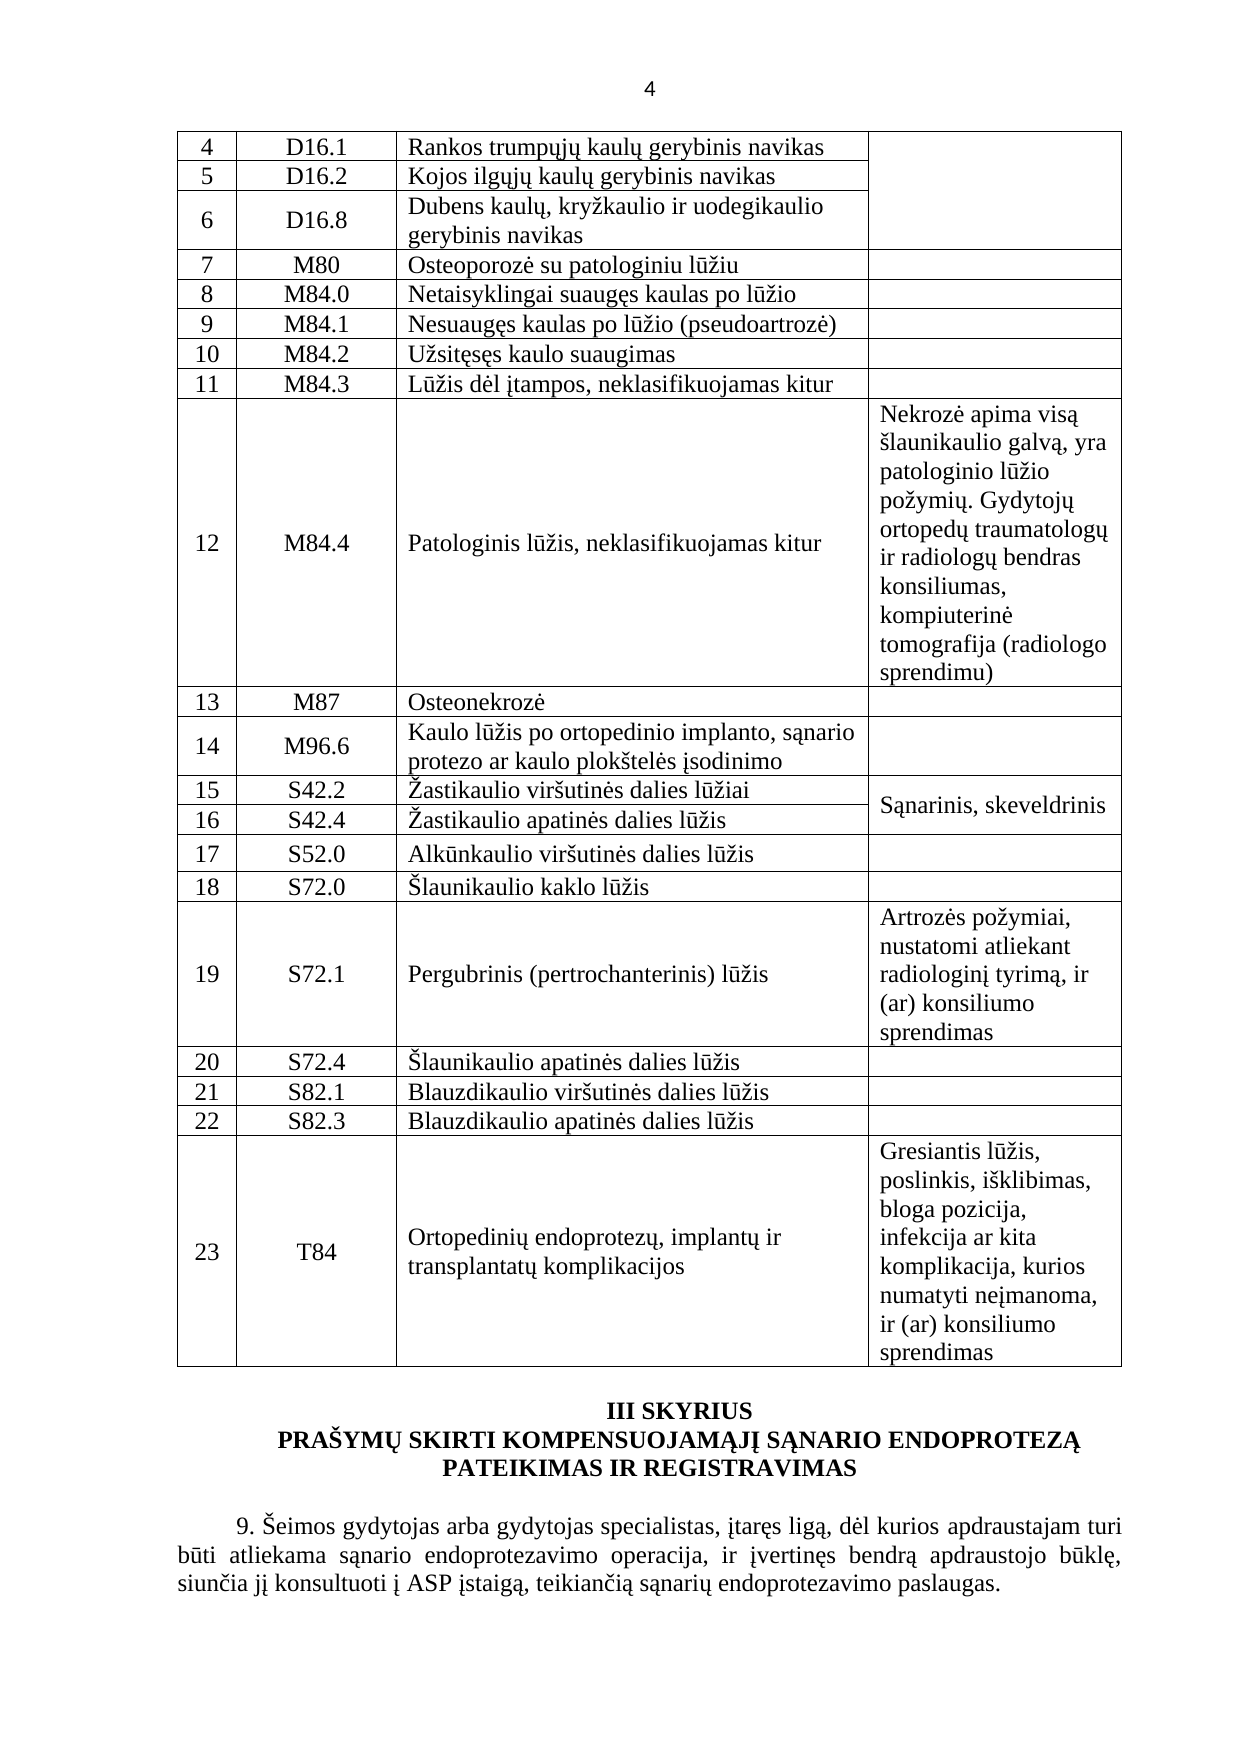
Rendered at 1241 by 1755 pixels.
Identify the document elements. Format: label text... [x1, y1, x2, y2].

table_cell Blauzdikaulio viršutinės dalies lūžis [397, 1077, 868, 1105]
table_cell M80 [237, 250, 396, 278]
table_cell [869, 369, 1121, 398]
table_cell 19 [178, 902, 236, 1046]
table_cell 16 [178, 805, 236, 834]
table_cell Nesuaugęs kaulas po lūžio (pseudoartrozė) [397, 309, 868, 338]
table_cell Sąnarinis, skeveldrinis [869, 776, 1121, 834]
table_cell Netaisyklingai suaugęs kaulas po lūžio [397, 280, 868, 308]
table_cell [869, 717, 1121, 774]
table_cell [869, 1077, 1121, 1105]
table_cell 11 [178, 369, 236, 398]
table_cell [869, 132, 1121, 249]
table_cell S72.0 [237, 872, 396, 901]
table_cell Pergubrinis (pertrochanterinis) lūžis [397, 902, 868, 1046]
table_cell Alkūnkaulio viršutinės dalies lūžis [397, 835, 868, 871]
table_cell [869, 1106, 1121, 1135]
table_cell 14 [178, 717, 236, 774]
table_cell 8 [178, 280, 236, 308]
table_cell M87 [237, 687, 396, 716]
table_cell 6 [178, 191, 236, 249]
table_cell M96.6 [237, 717, 396, 774]
table_cell 21 [178, 1077, 236, 1105]
table_cell S42.2 [237, 776, 396, 804]
table_cell Žastikaulio viršutinės dalies lūžiai [397, 776, 868, 804]
table_cell Osteonekrozė [397, 687, 868, 716]
table_cell [869, 309, 1121, 338]
table_cell 23 [178, 1136, 236, 1366]
table_cell 17 [178, 835, 236, 871]
table_cell Lūžis dėl įtampos, neklasifikuojamas kitur [397, 369, 868, 398]
table_cell M84.1 [237, 309, 396, 338]
table_cell Blauzdikaulio apatinės dalies lūžis [397, 1106, 868, 1135]
table_cell S72.4 [237, 1047, 396, 1076]
table_cell 22 [178, 1106, 236, 1135]
text PRAŠYMŲ SKIRTI KOMPENSUOJAMĄJĮ SĄNARIO ENDOPROTEZĄ PATEIKIMAS IR REGISTRAVIMAS [177, 1425, 1122, 1482]
table_cell S82.3 [237, 1106, 396, 1135]
table_cell D16.2 [237, 161, 396, 190]
table_cell [869, 872, 1121, 901]
table_cell [869, 687, 1121, 716]
table_cell Kaulo lūžis po ortopedinio implanto, sąnario protezo ar kaulo plokštelės įsodinimo [397, 717, 868, 774]
table_cell 20 [178, 1047, 236, 1076]
table_cell Nekrozė apima visą šlaunikaulio galvą, yra patologinio lūžio požymių. Gydytojų ortopedų traumatologų ir radiologų bendras konsiliumas, kompiuterinė tomografija (radiologo sprendimu) [869, 399, 1121, 686]
table_cell D16.1 [237, 132, 396, 160]
table_cell M84.3 [237, 369, 396, 398]
table_cell 9 [178, 309, 236, 338]
table_cell Rankos trumpųjų kaulų gerybinis navikas [397, 132, 868, 160]
table_cell [869, 1047, 1121, 1076]
table_cell 7 [178, 250, 236, 278]
table_cell S82.1 [237, 1077, 396, 1105]
table_cell Ortopedinių endoprotezų, implantų ir transplantatų komplikacijos [397, 1136, 868, 1366]
table_cell 15 [178, 776, 236, 804]
table_cell S42.4 [237, 805, 396, 834]
table_cell 12 [178, 399, 236, 686]
table_cell 4 [178, 132, 236, 160]
table_cell Gresiantis lūžis, poslinkis, išklibimas, bloga pozicija, infekcija ar kita komplikacija, kurios numatyti neįmanoma, ir (ar) konsiliumo sprendimas [869, 1136, 1121, 1366]
table_cell Osteoporozė su patologiniu lūžiu [397, 250, 868, 278]
table_cell [869, 280, 1121, 308]
table_cell M84.4 [237, 399, 396, 686]
table_cell [869, 339, 1121, 368]
table_cell Žastikaulio apatinės dalies lūžis [397, 805, 868, 834]
table_cell M84.2 [237, 339, 396, 368]
table_cell [869, 250, 1121, 278]
table_cell T84 [237, 1136, 396, 1366]
table_cell Patologinis lūžis, neklasifikuojamas kitur [397, 399, 868, 686]
table_cell Artrozės požymiai, nustatomi atliekant radiologinį tyrimą, ir (ar) konsiliumo sprendimas [869, 902, 1121, 1046]
table_cell Šlaunikaulio kaklo lūžis [397, 872, 868, 901]
table_cell Kojos ilgųjų kaulų gerybinis navikas [397, 161, 868, 190]
table_cell [869, 835, 1121, 871]
text 9. Šeimos gydytojas arba gydytojas specialistas, įtaręs ligą, dėl kurios apdraustajam turi būti atliekama sąnario endoprotezavimo operacija, ir įvertinęs bendrą apdraustojo būklę, siunčia jį konsultuoti į ASP įstaigą, teikiančią sąnarių endoprotezavimo paslaugas. [177, 1511, 1122, 1597]
table_cell M84.0 [237, 280, 396, 308]
table_cell Dubens kaulų, kryžkaulio ir uodegikaulio gerybinis navikas [397, 191, 868, 249]
table_cell D16.8 [237, 191, 396, 249]
table_cell Šlaunikaulio apatinės dalies lūžis [397, 1047, 868, 1076]
table_cell 10 [178, 339, 236, 368]
table_cell 5 [178, 161, 236, 190]
table_cell S52.0 [237, 835, 396, 871]
table_cell S72.1 [237, 902, 396, 1046]
table_cell Užsitęsęs kaulo suaugimas [397, 339, 868, 368]
table_cell 18 [178, 872, 236, 901]
text III SKYRIUS [177, 1396, 1122, 1425]
table_cell 13 [178, 687, 236, 716]
